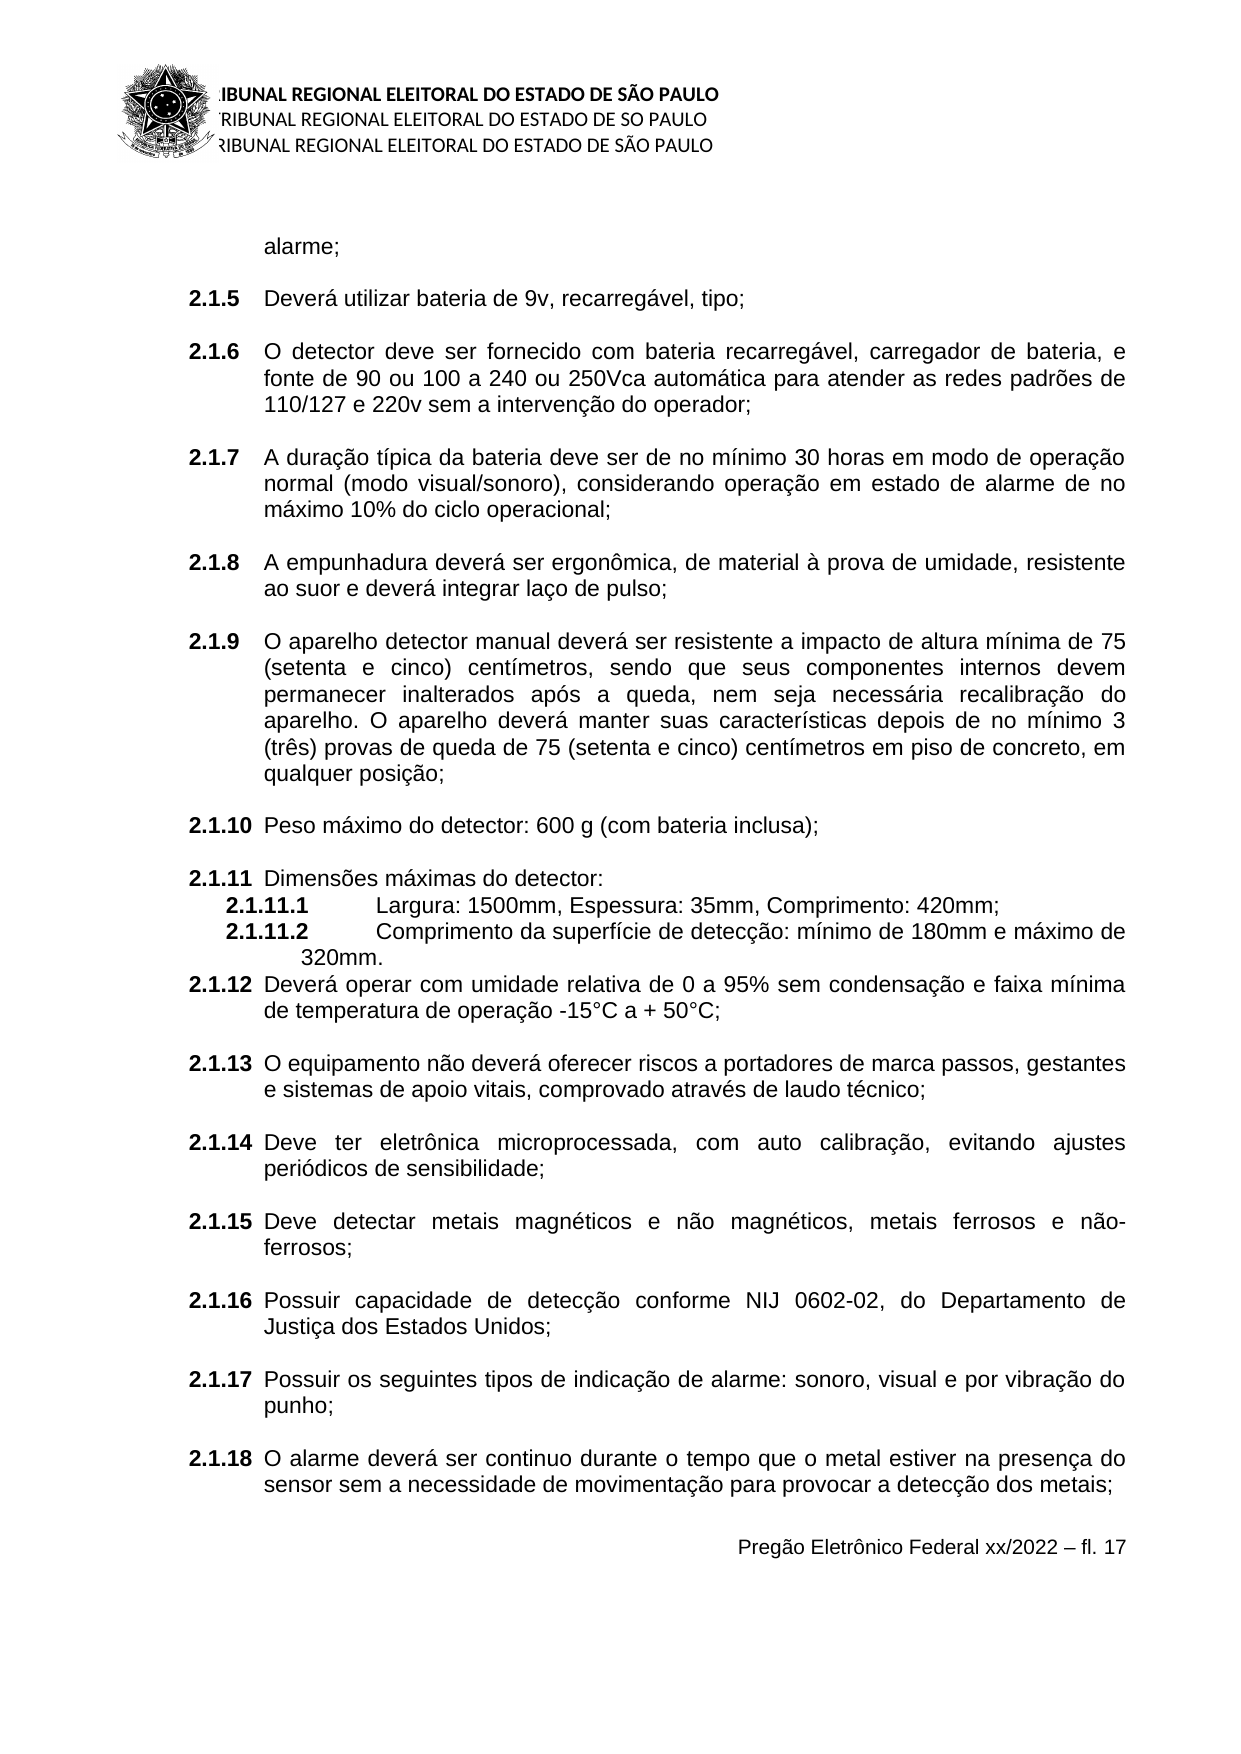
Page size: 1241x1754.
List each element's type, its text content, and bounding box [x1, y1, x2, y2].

list O aparelho detector manual deverá ser resistente a impacto de altura mínima de 75 (setenta e cinco) centímetros, sendo que seus componentes internos devem permanecer inalterados após a queda, nem seja necessária recalibração do aparelho. O aparelho deverá manter suas características depois de no mínimo 3 (três) provas de queda de 75 (setenta e cinco) centímetros em piso de concreto, em qualquer posição; [188, 628, 1127, 786]
list O detector deve ser fornecido com bateria recarregável, carregador de bateria, e fonte de 90 ou 100 a 240 ou 250Vca automática para atender as redes padrões de 110/127 e 220v sem a intervenção do operador; [188, 338, 1127, 417]
list Possuir os seguintes tipos de indicação de alarme: sonoro, visual e por vibração do punho; [188, 1366, 1127, 1419]
list Deverá utilizar bateria de 9v, recarregável, tipo; [188, 285, 1127, 312]
list Deve ter eletrônica microprocessada, com auto calibração, evitando ajustes periódicos de sensibilidade; [188, 1129, 1127, 1181]
list Deverá operar com umidade relativa de 0 a 95% sem condensação e faixa mínima de temperatura de operação -15°C a + 50°C; [188, 971, 1127, 1023]
list alarme; [188, 233, 1127, 259]
list Comprimento da superfície de detecção: mínimo de 180mm e máximo de 320mm. [226, 918, 1127, 971]
list A empunhadura deverá ser ergonômica, de material à prova de umidade, resistente ao suor e deverá integrar laço de pulso; [188, 549, 1127, 602]
list Dimensões máximas do detector: [188, 865, 1127, 892]
list Possuir capacidade de detecção conforme NIJ 0602-02, do Departamento de Justiça dos Estados Unidos; [188, 1287, 1127, 1339]
list O equipamento não deverá oferecer riscos a portadores de marca passos, gestantes e sistemas de apoio vitais, comprovado através de laudo técnico; [188, 1050, 1127, 1102]
list Peso máximo do detector: 600 g (com bateria inclusa); [188, 812, 1127, 839]
list Largura: 1500mm, Espessura: 35mm, Comprimento: 420mm; [226, 892, 1127, 918]
list A duração típica da bateria deve ser de no mínimo 30 horas em modo de operação normal (modo visual/sonoro), considerando operação em estado de alarme de no máximo 10% do ciclo operacional; [188, 443, 1127, 523]
list O alarme deverá ser continuo durante o tempo que o metal estiver na presença do sensor sem a necessidade de movimentação para provocar a detecção dos metais; [188, 1445, 1127, 1498]
list Deve detectar metais magnéticos e não magnéticos, metais ferrosos e não- ferrosos; [188, 1208, 1127, 1261]
